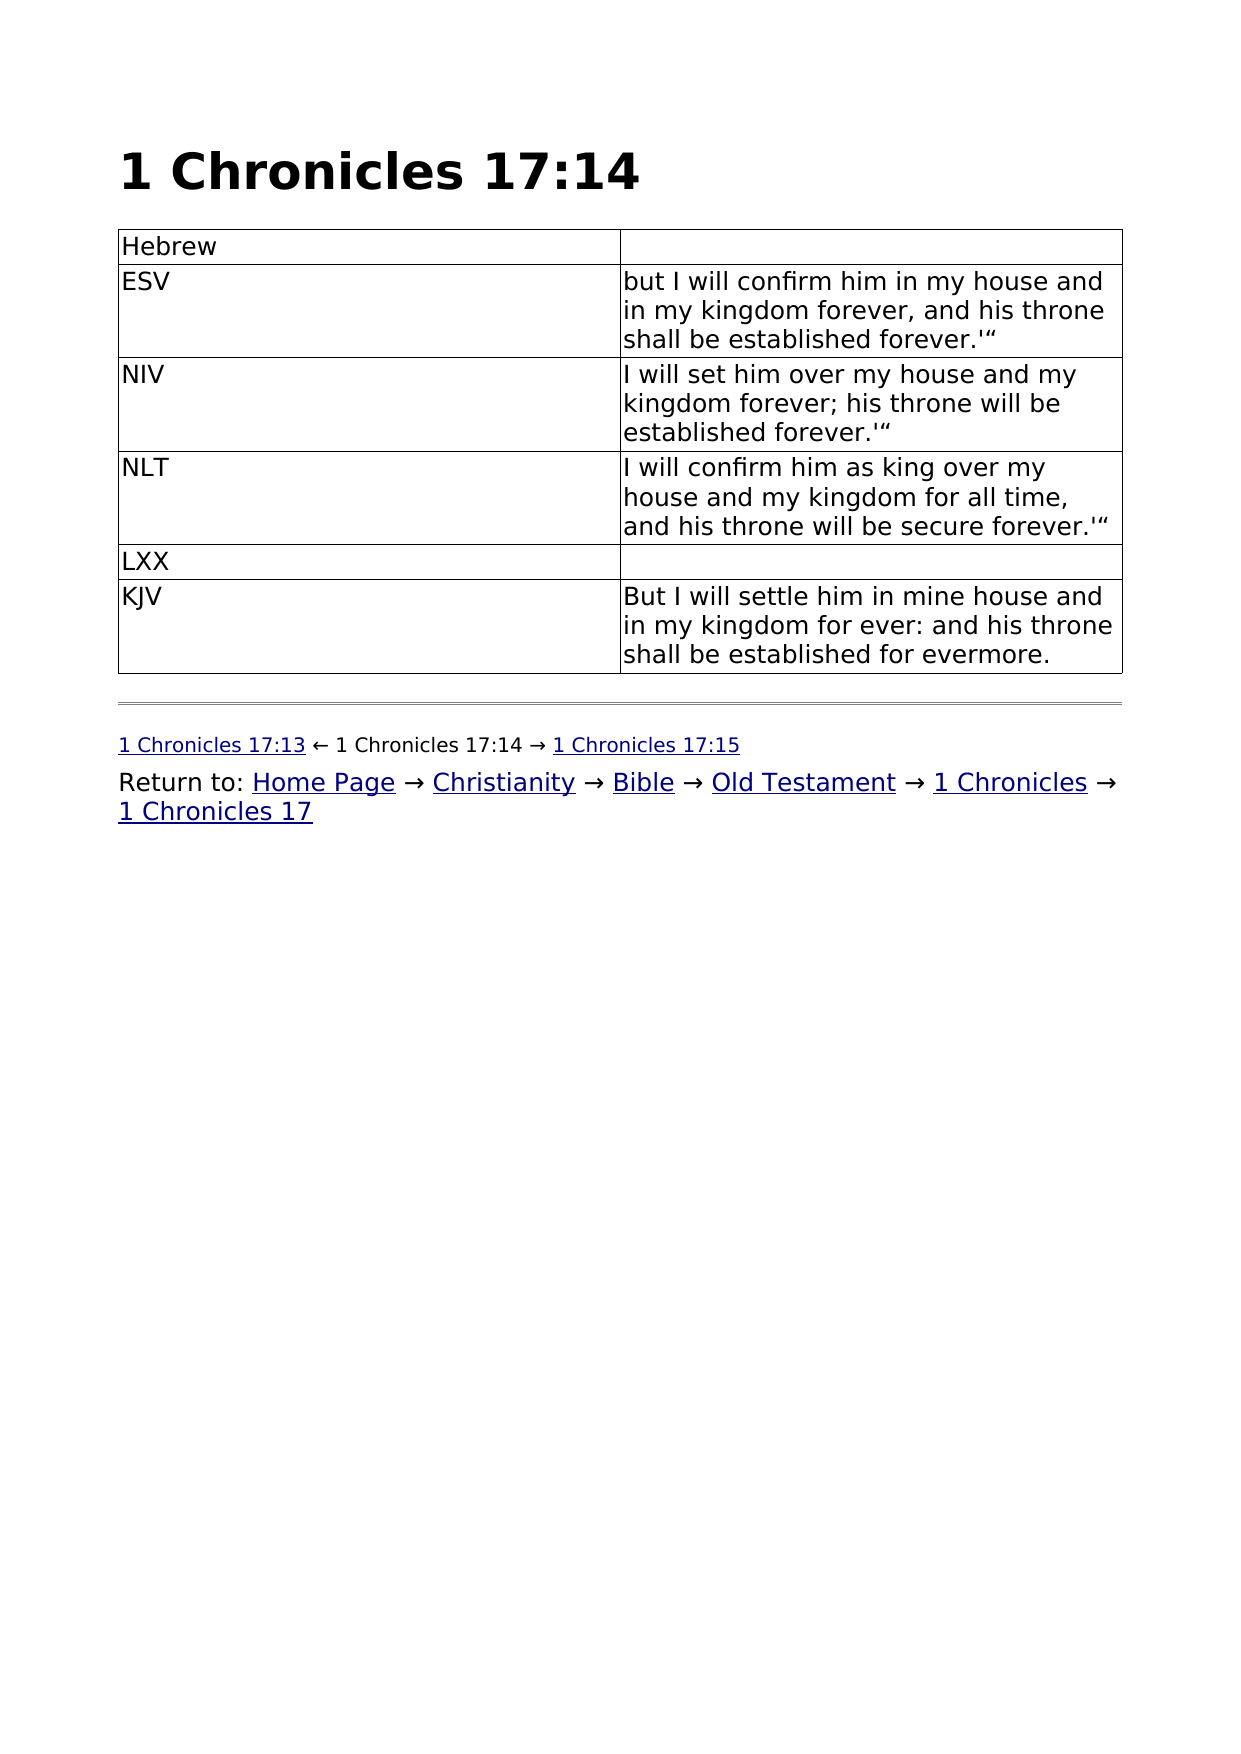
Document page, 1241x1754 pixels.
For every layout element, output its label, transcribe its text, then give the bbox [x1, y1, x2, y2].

table_cell I will set him over my house and my kingdom forever; his throne will be established forever.'“ [621, 358, 1122, 451]
table_cell But I will settle him in mine house and in my kingdom for ever: and his throne shall be established for evermore. [621, 580, 1122, 673]
subtitle 1 Chronicles 17:14 [118, 143, 1122, 201]
table_cell I will confirm him as king over my house and my kingdom for all time, and his throne will be secure forever.'“ [621, 452, 1122, 544]
table_cell KJV [119, 580, 620, 673]
text Return to: Home Page → Christianity → Bible → Old Testament → 1 Chronicles → 1 Chronicles 17 [118, 768, 1122, 826]
table_cell but I will confirm him in my house and in my kingdom forever, and his throne shall be established forever.'“ [621, 265, 1122, 357]
table_cell NLT [119, 452, 620, 544]
text 1 Chronicles 17:13 ← 1 Chronicles 17:14 → 1 Chronicles 17:15 [118, 734, 1122, 768]
table_header [621, 230, 1122, 264]
table_cell ESV [119, 265, 620, 357]
table_cell NIV [119, 358, 620, 451]
table_header Hebrew [119, 230, 620, 264]
table_cell LXX [119, 545, 620, 579]
table_cell [621, 545, 1122, 579]
